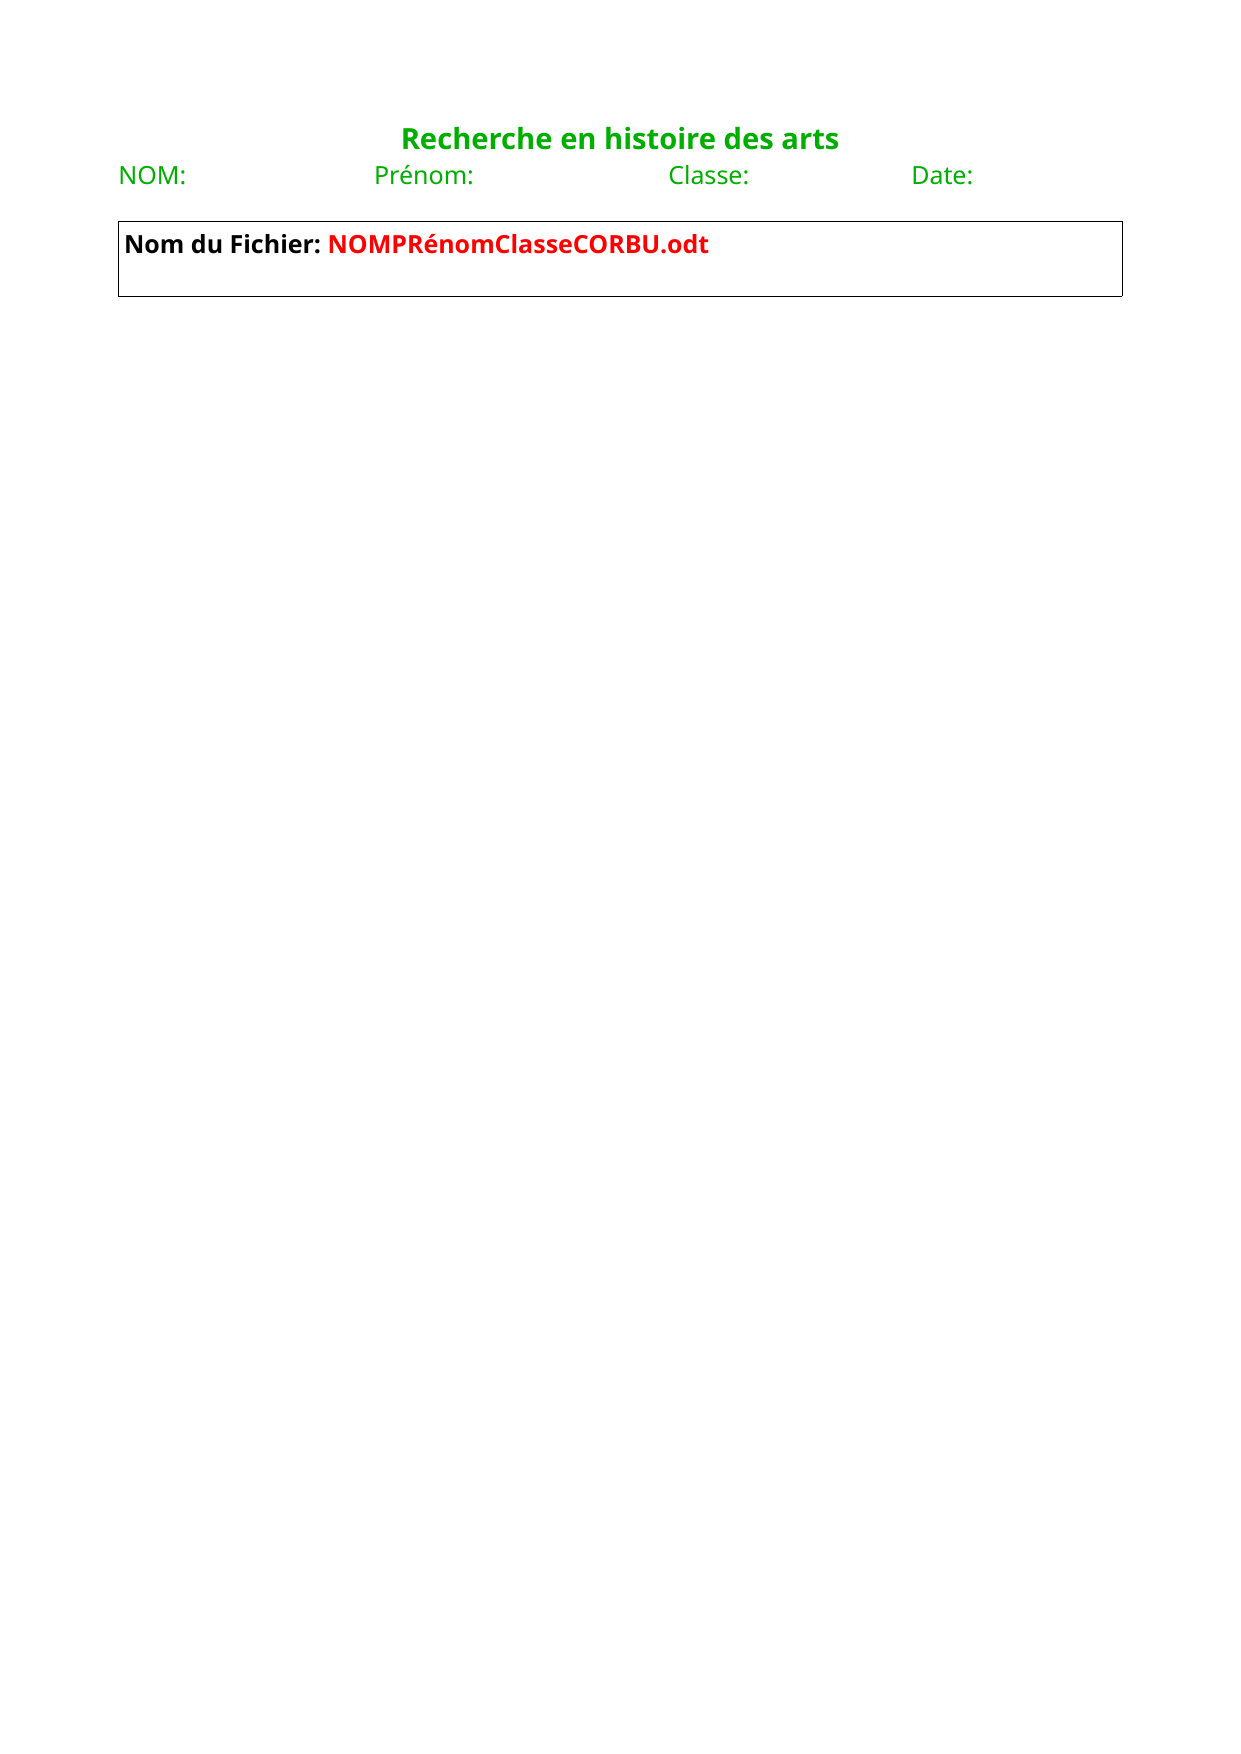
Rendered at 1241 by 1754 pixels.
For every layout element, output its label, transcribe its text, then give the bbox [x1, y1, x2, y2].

table_cell Nom du Fichier: NOMPRénomClasseCORBU.odt [119, 222, 1122, 296]
